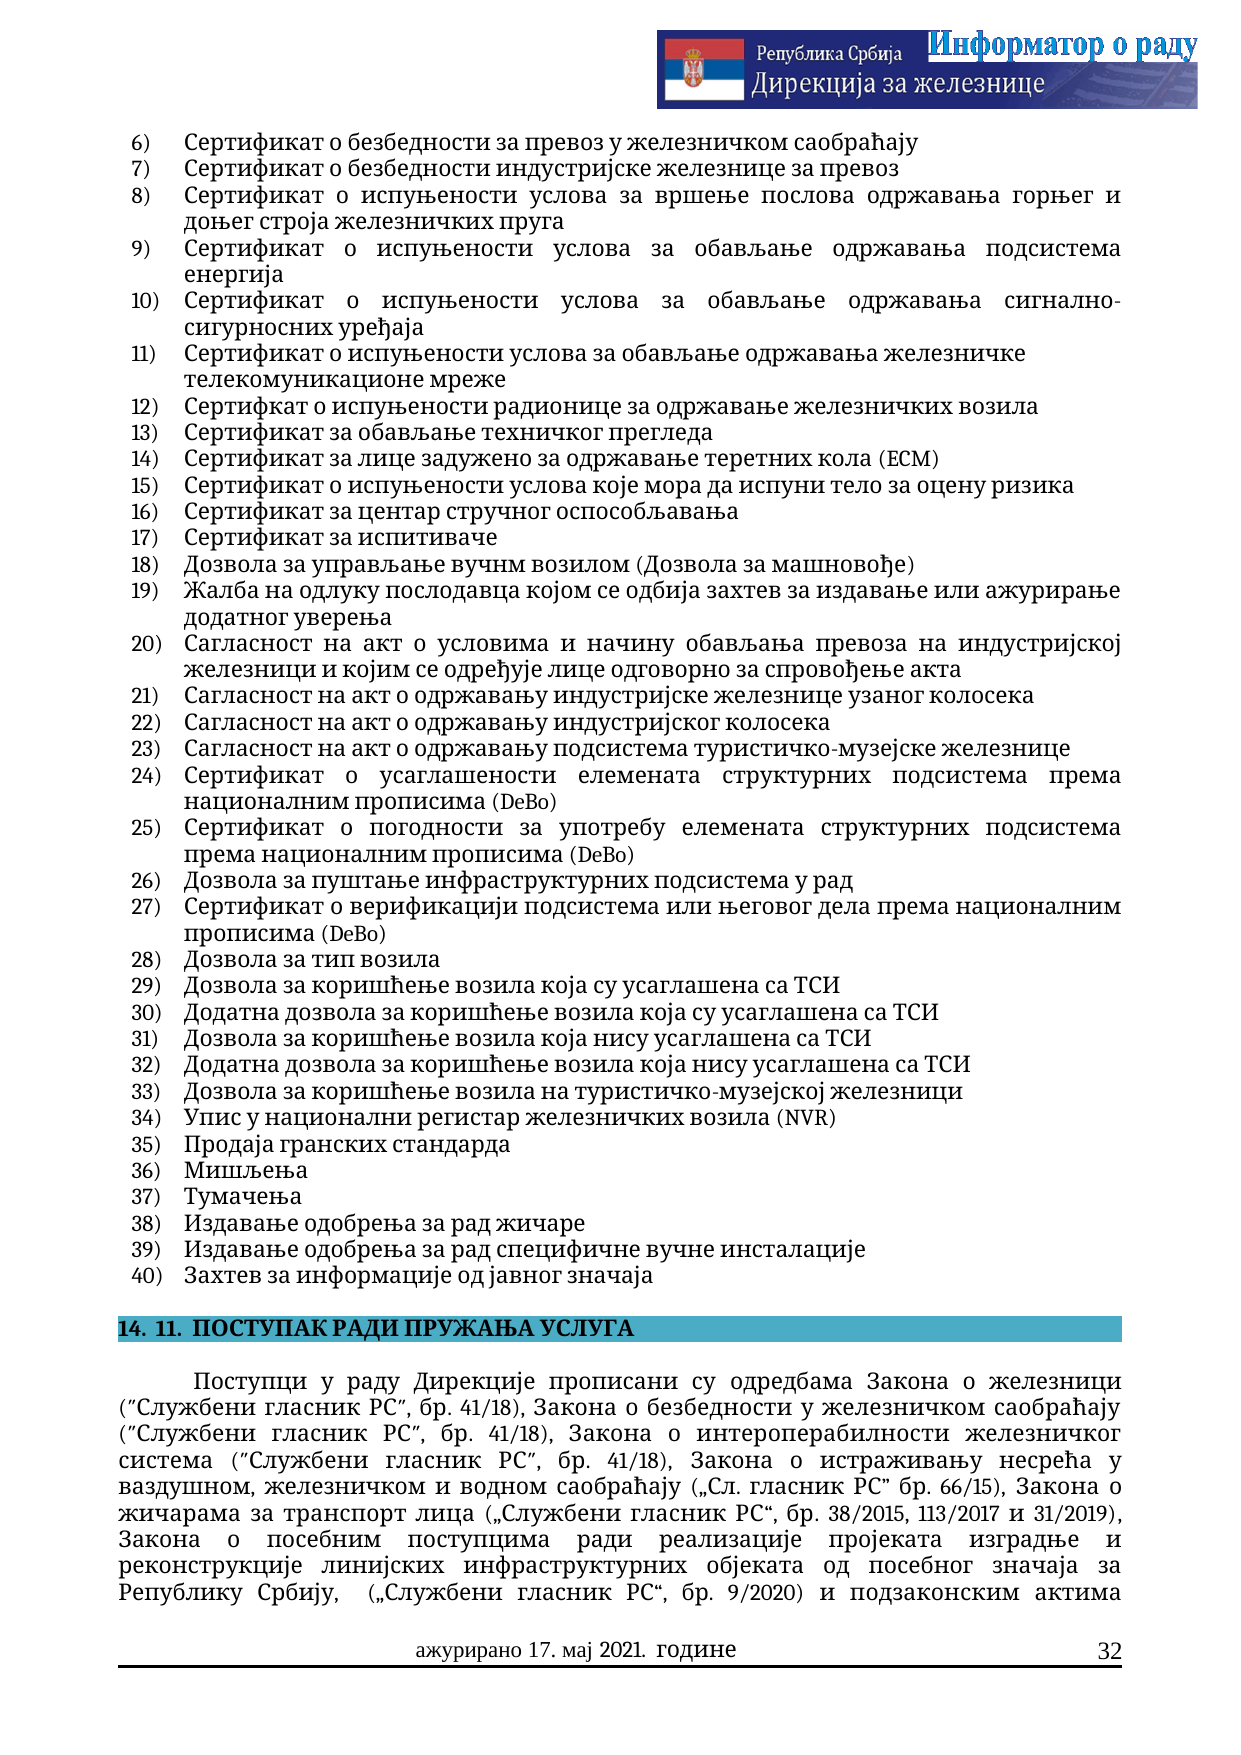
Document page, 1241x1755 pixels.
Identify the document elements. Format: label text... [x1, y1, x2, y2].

list Сертификат за лице задужено за одржавање теретних кола (ECM) [131, 446, 1122, 472]
list Упис у национални регистар железничких возила (NVR) [131, 1105, 1122, 1131]
list Мишљења [131, 1158, 1122, 1184]
list Продаја гранских стандарда [131, 1131, 1122, 1158]
list Издавање одобрења за рад жичаре [131, 1210, 1122, 1237]
list Сагласност на акт о условима и начину обављања превоза на индустријској железници и којим се одређује лице одговорно за спровођење акта [131, 631, 1122, 683]
list Сертификат о испуњености услова за обављање одржавања подсистема енергија [131, 235, 1122, 288]
list Сертификат о испуњености услова за вршење послова одржавања горњег и доњег строја железничких пруга [131, 183, 1122, 235]
list Додатна дозвола за коришћење возила која нису усаглашена са ТСИ [131, 1052, 1122, 1079]
list Дозвола за коришћење возила која су усаглашена са ТСИ [131, 973, 1122, 999]
list Сертификат о погодности за употребу елемената структурних подсистема према националним прописима (DeBo) [131, 815, 1122, 868]
list Дозвола за управљање вучнм возилом (Дозвола за машновође) [131, 552, 1122, 578]
list Тумачења [131, 1184, 1122, 1210]
list Издавање одобрења за рад специфичне вучне инсталације [131, 1237, 1122, 1263]
list Дозвола за коришћење возила која нису усаглашена са ТСИ [131, 1026, 1122, 1052]
text Поступци у раду Дирекције прописани су одредбама Закона о железници (″Службени гласник РС″, бр. 41/18), Закона о безбедности у железничком саобраћају (″Службени гласник РС″, бр. 41/18), Закона о интероперабилности железничког система (″Службени гласник РС″, бр. 41/18), Закона о истраживању несрећа у ваздушном, железничком и водном саобраћају („Сл. гласник РС” бр. 66/15), Закона о жичарама за транспорт лица („Службени гласник РС“, бр. 38/2015, 113/2017 и 31/2019), Закона о посебним поступцима ради реализације пројеката изградње и реконструкције линијских инфраструктурних објеката од посебног значаја за Републику Србију, („Службени гласник РС“, бр. 9/2020) и подзаконским актима [118, 1368, 1122, 1606]
list Жалба на одлуку послодавца којом се одбија захтев за издавање или ажурирање додатног уверења [131, 578, 1122, 631]
list Захтев за информације од јавног значаја [131, 1263, 1122, 1289]
list Сертификат о верификацији подсистема или његовог дела према националним прописима (DeBo) [131, 894, 1122, 947]
list Сагласност на акт о одржавању индустријског колосека [131, 710, 1122, 736]
list Сертификат о испуњености услова за обављање одржавања сигнално-сигурносних уређаја [131, 288, 1122, 341]
list Сагласност на акт о одржавању подсистема туристичко-музејске железнице [131, 736, 1122, 762]
list Сертификат о безбедности индустријске железнице за превоз [131, 156, 1122, 183]
list Сертификат о испуњености услова које мора да испуни тело за оцену ризика [131, 472, 1122, 499]
list Сертификат за испитиваче [131, 525, 1122, 552]
list Дозвола за тип возила [131, 947, 1122, 973]
list Дозвола за коришћење возила на туристичко-музејској железници [131, 1079, 1122, 1105]
list Сертификат о усаглашености елемената структурних подсистема према националним прописима (DeBo) [131, 762, 1122, 815]
list Сертификат за обављање техничког прегледа [131, 420, 1122, 446]
list Додатна дозвола за коришћење возила која су усаглашена са ТСИ [131, 999, 1122, 1026]
list Сертифкат о испуњености радионице за одржавање железничких возила [131, 393, 1122, 420]
list Сертификат за центар стручног оспособљавања [131, 499, 1122, 525]
subtitle 11. ПОСТУПАК РАДИ ПРУЖАЊА УСЛУГА [118, 1316, 1122, 1342]
list Дозвола за пуштање инфраструктурних подсистема у рад [131, 868, 1122, 894]
list Сертификат о испуњености услова за обављање одржавања железничке телекомуникационе мреже [131, 341, 1122, 393]
list Сагласност на акт о одржавању индустријске железнице узаног колосека [131, 683, 1122, 710]
list Сертификат о безбедности за превоз у железничком саобраћају [131, 130, 1122, 156]
